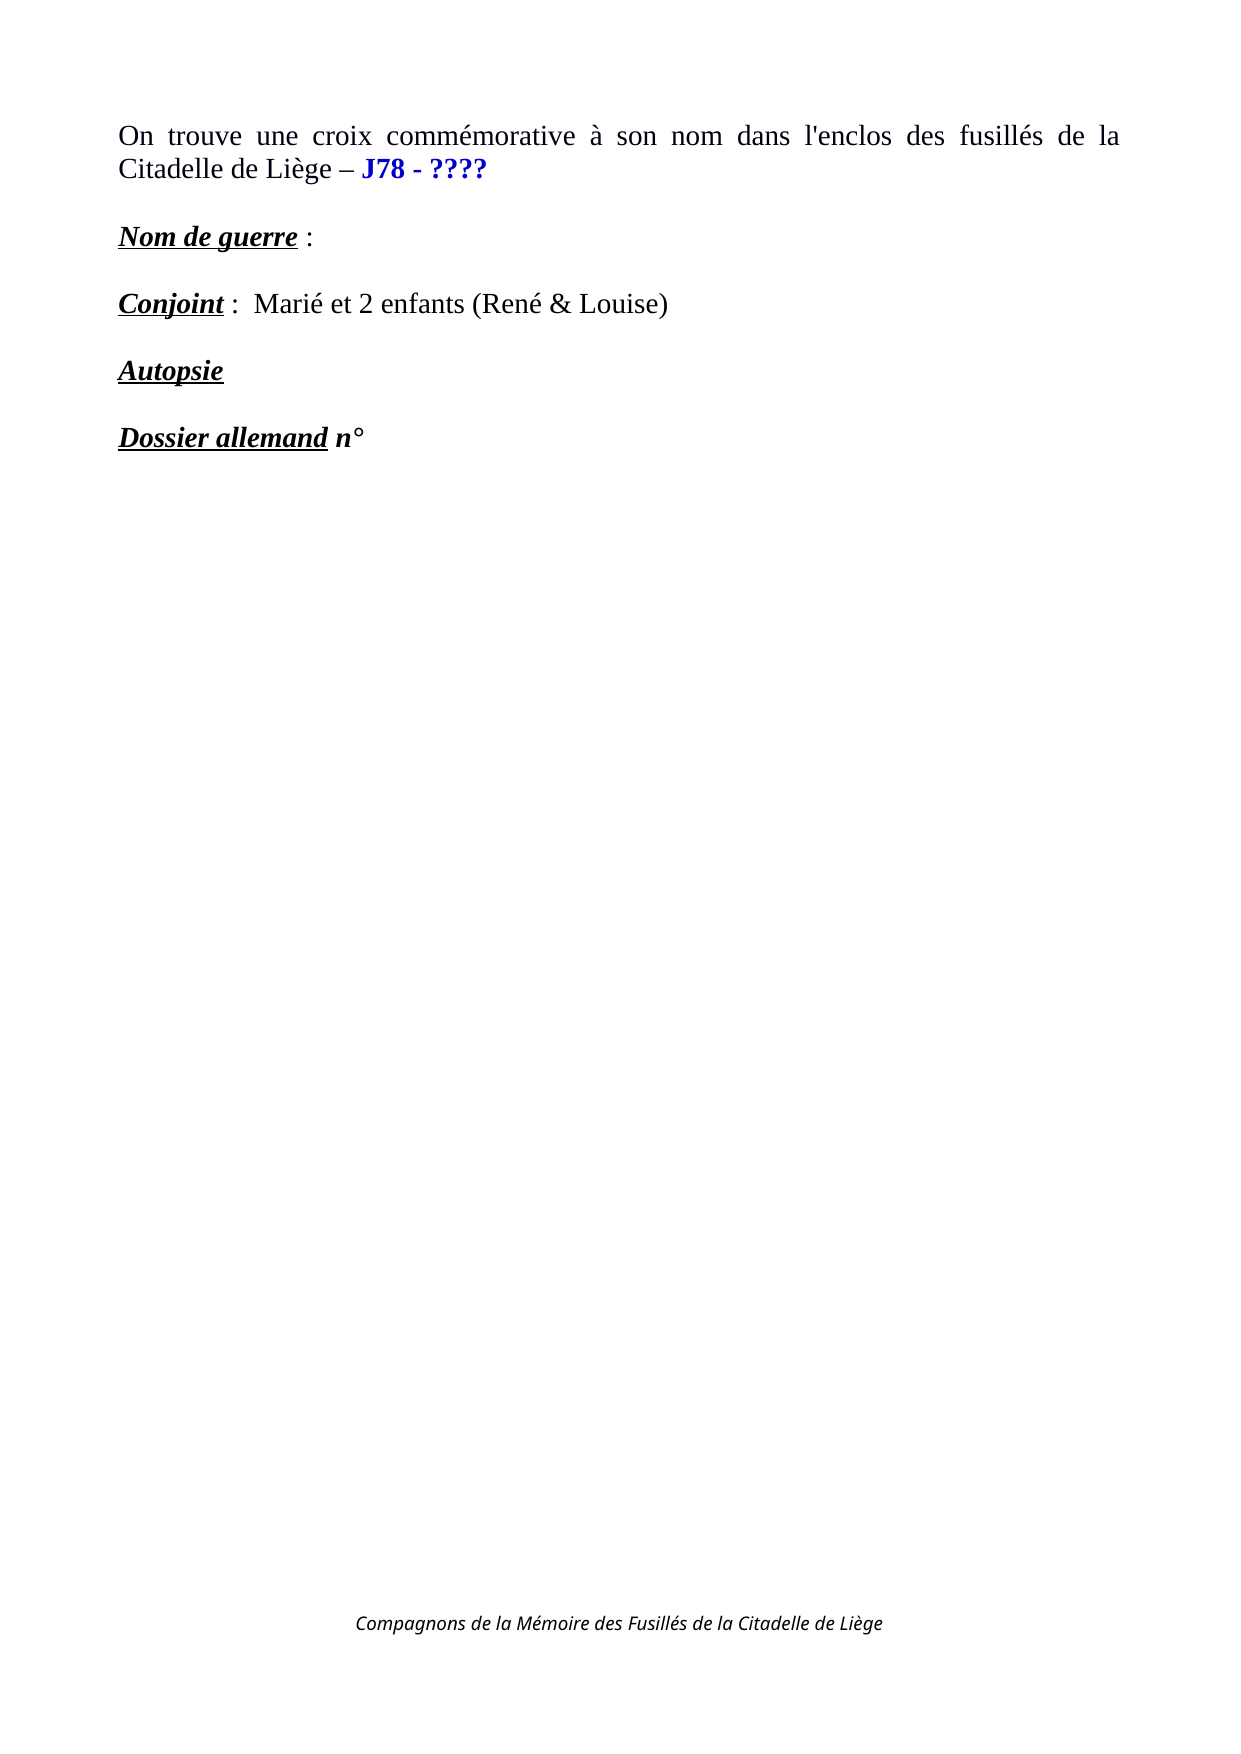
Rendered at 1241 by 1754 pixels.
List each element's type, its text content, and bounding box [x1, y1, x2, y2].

text Autopsie [118, 353, 1122, 386]
text Nom de guerre : [118, 219, 1122, 252]
text Dossier allemand n° [118, 420, 1122, 453]
text Conjoint : Marié et 2 enfants (René & Louise) [118, 286, 1122, 319]
text On trouve une croix commémorative à son nom dans l'enclos des fusillés de la Citadelle de Liège – J78 - ???? [118, 118, 1122, 185]
